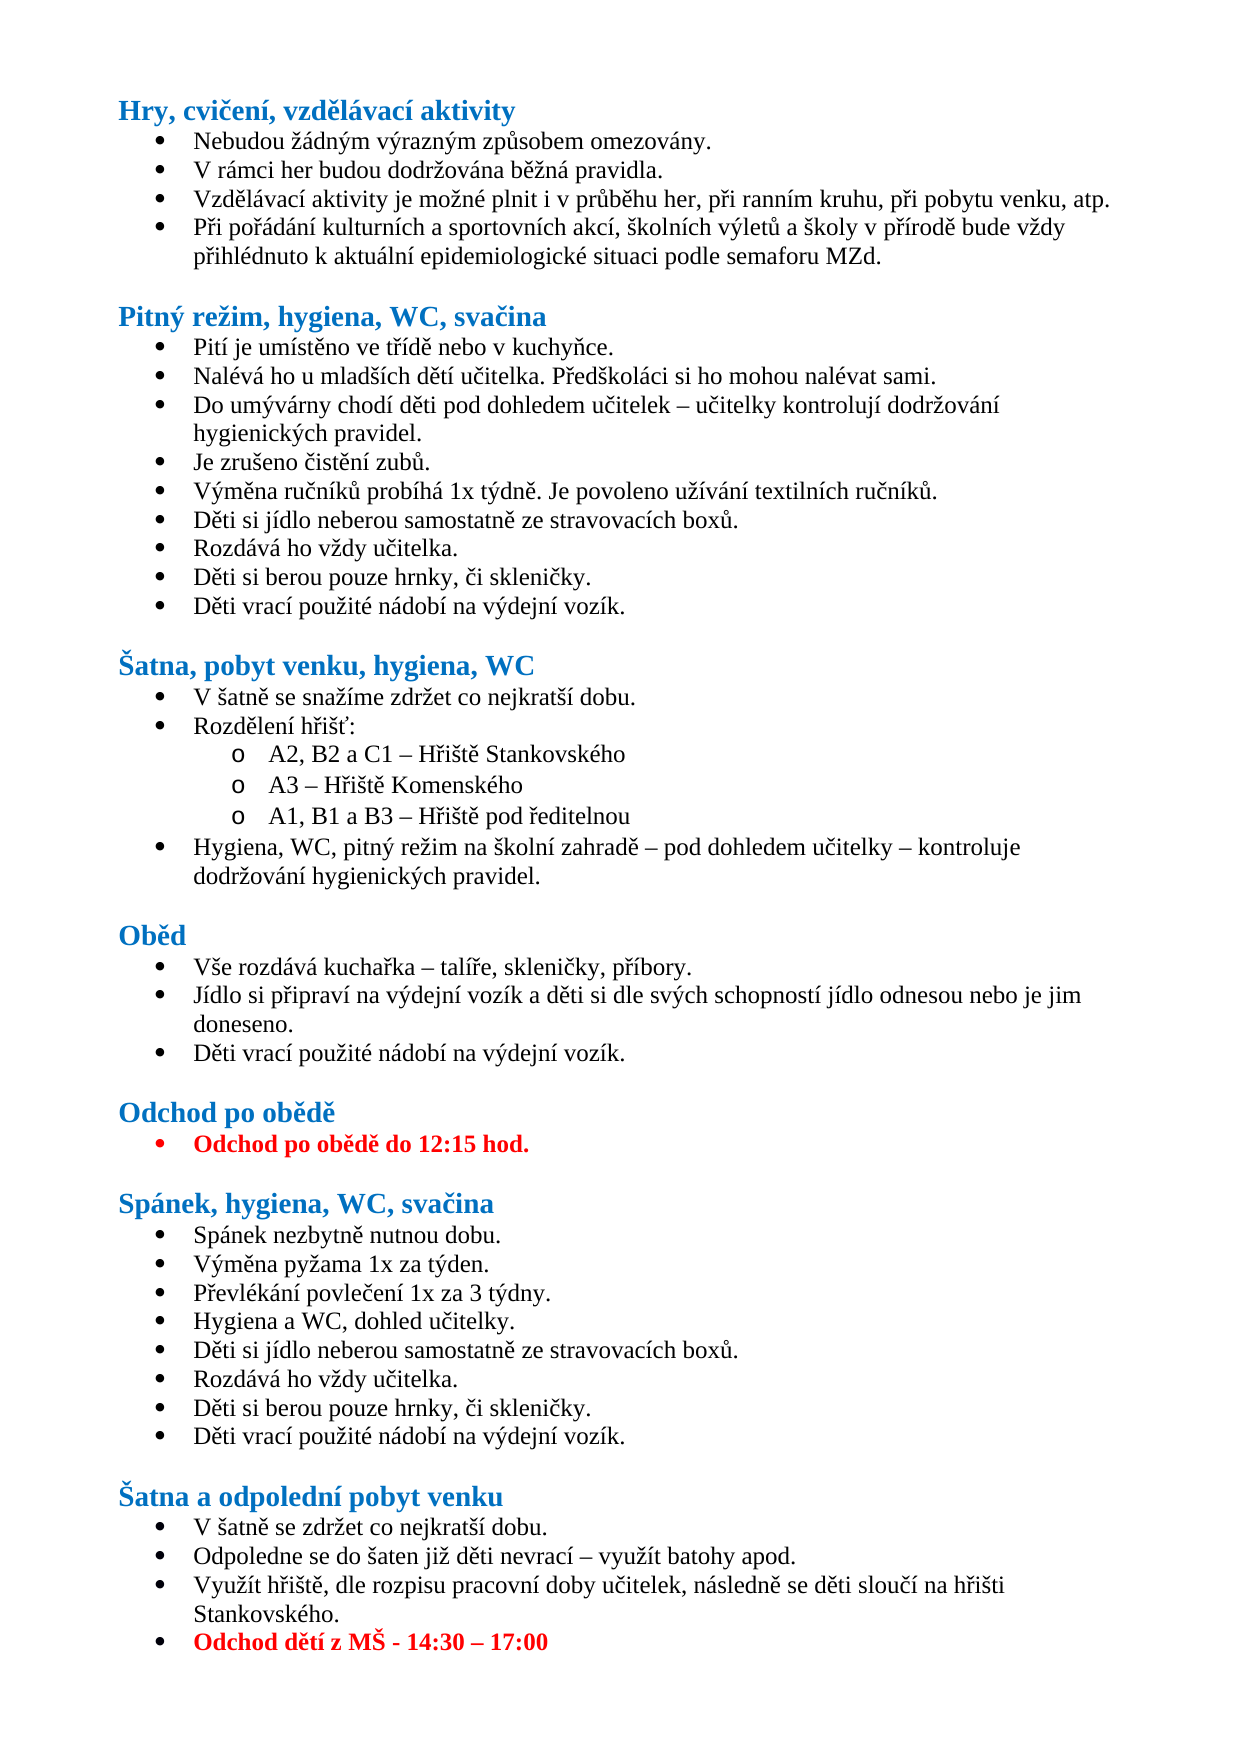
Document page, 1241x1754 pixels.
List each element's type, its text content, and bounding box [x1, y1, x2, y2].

list Spánek nezbytně nutnou dobu. [156, 1220, 1122, 1249]
text Oběd [118, 918, 1122, 952]
list Děti vrací použité nádobí na výdejní vozík. [156, 1421, 1122, 1450]
text Hry, cvičení, vzdělávací aktivity [118, 93, 1122, 126]
list A2, B2 a C1 – Hřiště Stankovského [231, 739, 1122, 770]
list Pití je umístěno ve třídě nebo v kuchyňce. [156, 332, 1122, 361]
list Nebudou žádným výrazným způsobem omezovány. [156, 126, 1122, 155]
list Jídlo si připraví na výdejní vozík a děti si dle svých schopností jídlo odnesou nebo je jim doneseno. [156, 981, 1122, 1038]
list Vše rozdává kuchařka – talíře, skleničky, příbory. [156, 952, 1122, 981]
list Děti si jídlo neberou samostatně ze stravovacích boxů. [156, 505, 1122, 533]
list Odchod dětí z MŠ - 14:30 – 17:00 [156, 1627, 1122, 1656]
list Výměna ručníků probíhá 1x týdně. Je povoleno užívání textilních ručníků. [156, 476, 1122, 505]
list Do umývárny chodí děti pod dohledem učitelek – učitelky kontrolují dodržování hygienických pravidel. [156, 390, 1122, 447]
list Nalévá ho u mladších dětí učitelka. Předškoláci si ho mohou nalévat sami. [156, 361, 1122, 390]
list Vzdělávací aktivity je možné plnit i v průběhu her, při ranním kruhu, při pobytu venku, atp. [156, 184, 1122, 212]
list Převlékání povlečení 1x za 3 týdny. [156, 1278, 1122, 1306]
text Šatna, pobyt venku, hygiena, WC [118, 648, 1122, 682]
list Využít hřiště, dle rozpisu pracovní doby učitelek, následně se děti sloučí na hřišti Stankovského. [156, 1570, 1122, 1627]
list V rámci her budou dodržována běžná pravidla. [156, 155, 1122, 184]
list Odchod po obědě do 12:15 hod. [156, 1129, 1122, 1158]
list V šatně se zdržet co nejkratší dobu. [156, 1512, 1122, 1541]
list Hygiena a WC, dohled učitelky. [156, 1306, 1122, 1335]
list Děti vrací použité nádobí na výdejní vozík. [156, 1038, 1122, 1067]
list Při pořádání kulturních a sportovních akcí, školních výletů a školy v přírodě bude vždy přihlédnuto k aktuální epidemiologické situaci podle semaforu MZd. [156, 212, 1122, 270]
text Odchod po obědě [118, 1096, 1122, 1129]
list V šatně se snažíme zdržet co nejkratší dobu. [156, 682, 1122, 711]
text Pitný režim, hygiena, WC, svačina [118, 299, 1122, 332]
list Rozdává ho vždy učitelka. [156, 533, 1122, 562]
list Je zrušeno čistění zubů. [156, 447, 1122, 476]
list Děti si jídlo neberou samostatně ze stravovacích boxů. [156, 1335, 1122, 1364]
list Výměna pyžama 1x za týden. [156, 1249, 1122, 1278]
list Rozdělení hřišť: [156, 711, 1122, 739]
list Rozdává ho vždy učitelka. [156, 1364, 1122, 1393]
list Děti si berou pouze hrnky, či skleničky. [156, 1393, 1122, 1421]
list A3 – Hřiště Komenského [231, 770, 1122, 801]
list Děti vrací použité nádobí na výdejní vozík. [156, 591, 1122, 620]
list Hygiena, WC, pitný režim na školní zahradě – pod dohledem učitelky – kontroluje dodržování hygienických pravidel. [156, 832, 1122, 889]
list Děti si berou pouze hrnky, či skleničky. [156, 562, 1122, 591]
list A1, B1 a B3 – Hřiště pod ředitelnou [231, 801, 1122, 832]
text Spánek, hygiena, WC, svačina [118, 1187, 1122, 1220]
list Odpoledne se do šaten již děti nevrací – využít batohy apod. [156, 1541, 1122, 1570]
text Šatna a odpolední pobyt venku [118, 1479, 1122, 1512]
